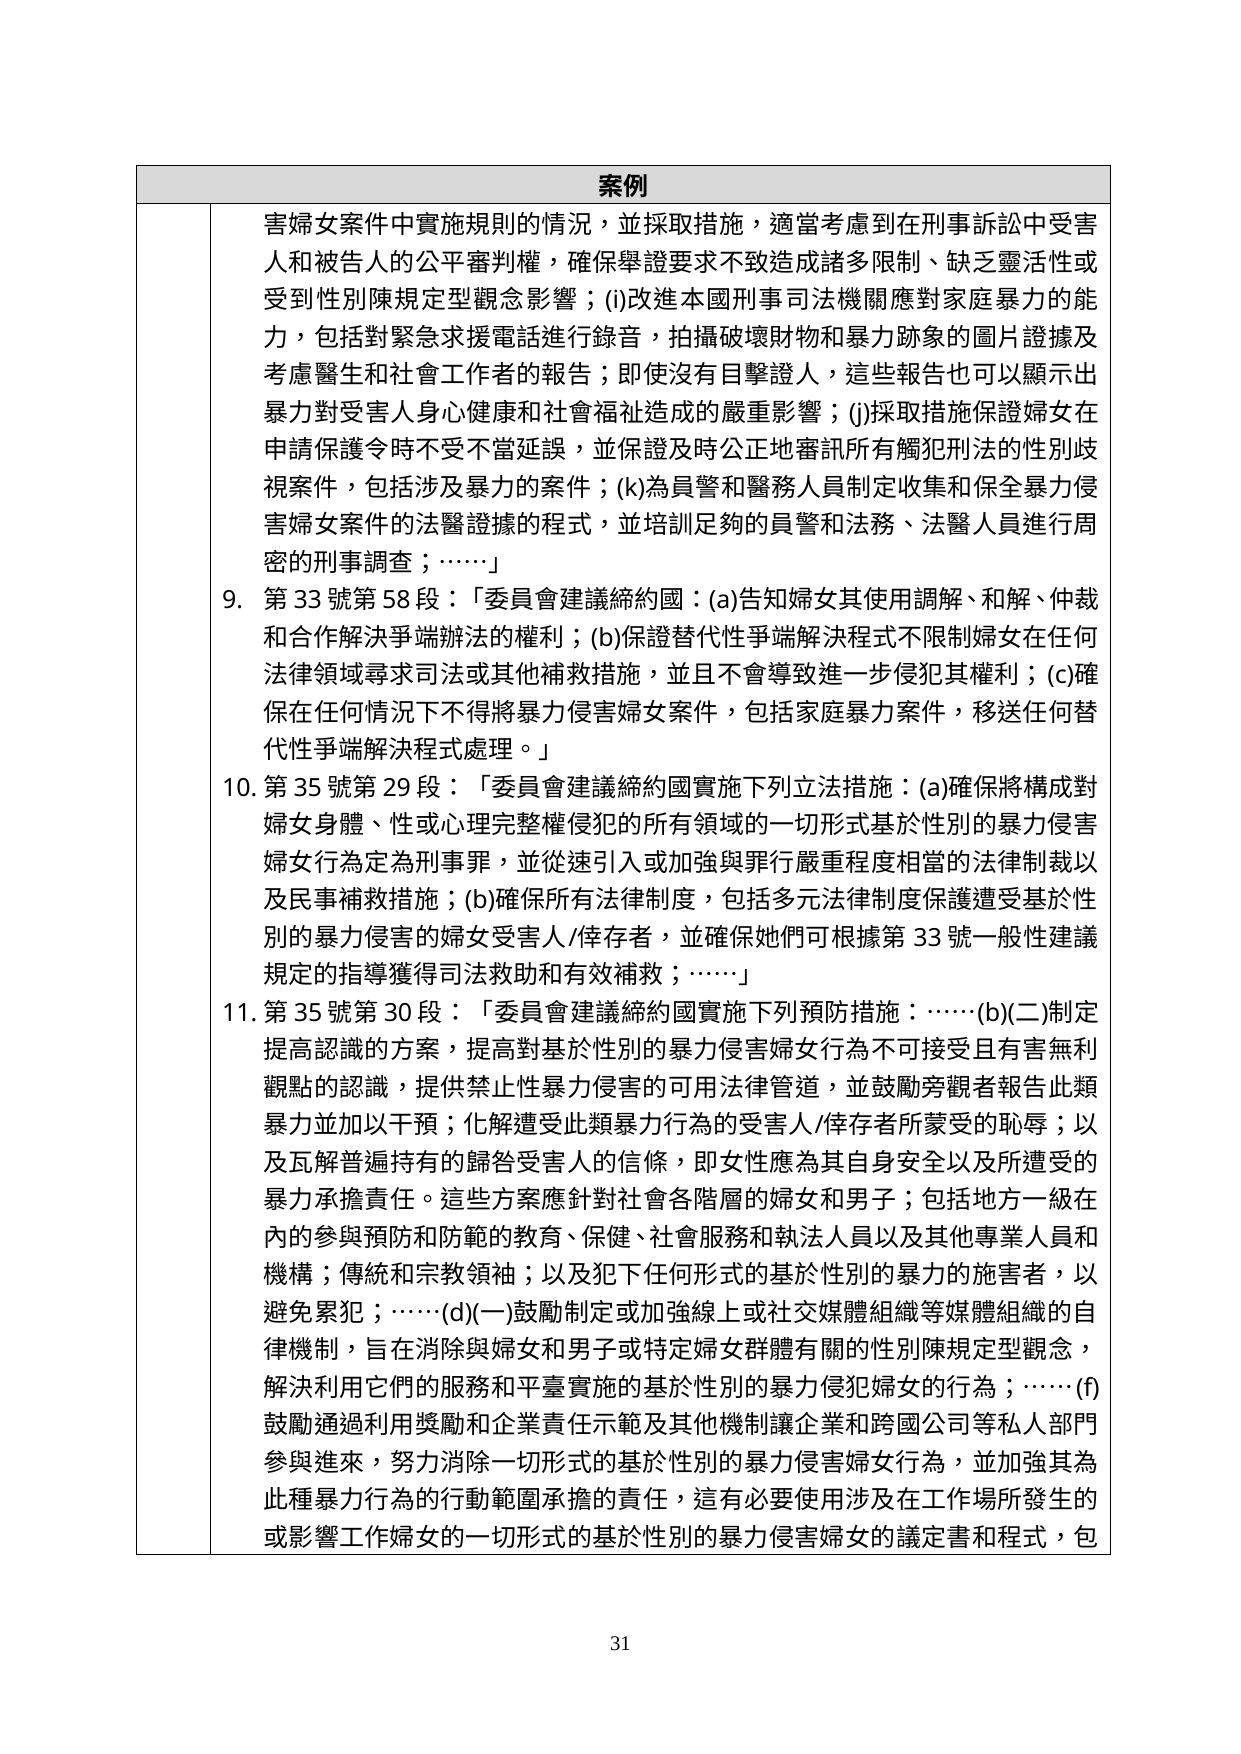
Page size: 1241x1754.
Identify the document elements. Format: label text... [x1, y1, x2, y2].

table_cell 害婦女案件中實施規則的情況，並採取措施，適當考慮到在刑事訴訟中受害人和被告人的公平審判權，確保舉證要求不致造成諸多限制、缺乏靈活性或受到性別陳規定型觀念影響；(i)改進本國刑事司法機關應對家庭暴力的能力，包括對緊急求援電話進行錄音，拍攝破壞財物和暴力跡象的圖片證據及考慮醫生和社會工作者的報告；即使沒有目擊證人，這些報告也可以顯示出暴力對受害人身心健康和社會福祉造成的嚴重影響；(j)採取措施保證婦女在申請保護令時不受不當延誤，並保證及時公正地審訊所有觸犯刑法的性別歧視案件，包括涉及暴力的案件；(k)為員警和醫務人員制定收集和保全暴力侵害婦女案件的法醫證據的程式，並培訓足夠的員警和法務、法醫人員進行周密的刑事調查；……」 第33號第58段：「委員會建議締約國：(a)告知婦女其使用調解、和解、仲裁和合作解決爭端辦法的權利；(b)保證替代性爭端解決程式不限制婦女在任何法律領域尋求司法或其他補救措施，並且不會導致進一步侵犯其權利；(c)確保在任何情況下不得將暴力侵害婦女案件，包括家庭暴力案件，移送任何替代性爭端解決程式處理。」 第35號第29段：「委員會建議締約國實施下列立法措施：(a)確保將構成對婦女身體、性或心理完整權侵犯的所有領域的一切形式基於性別的暴力侵害婦女行為定為刑事罪，並從速引入或加強與罪行嚴重程度相當的法律制裁以及民事補救措施；(b)確保所有法律制度，包括多元法律制度保護遭受基於性別的暴力侵害的婦女受害人/倖存者，並確保她們可根據第33號一般性建議規定的指導獲得司法救助和有效補救；……」 第35號第30段：「委員會建議締約國實施下列預防措施：……(b)(二)制定提高認識的方案，提高對基於性別的暴力侵害婦女行為不可接受且有害無利觀點的認識，提供禁止性暴力侵害的可用法律管道，並鼓勵旁觀者報告此類暴力並加以干預；化解遭受此類暴力行為的受害人/倖存者所蒙受的恥辱；以及瓦解普遍持有的歸咎受害人的信條，即女性應為其自身安全以及所遭受的暴力承擔責任。這些方案應針對社會各階層的婦女和男子；包括地方一級在內的參與預防和防範的教育、保健、社會服務和執法人員以及其他專業人員和機構；傳統和宗教領袖；以及犯下任何形式的基於性別的暴力的施害者，以避免累犯；……(d)(一)鼓勵制定或加強線上或社交媒體組織等媒體組織的自律機制，旨在消除與婦女和男子或特定婦女群體有關的性別陳規定型觀念，解決利用它們的服務和平臺實施的基於性別的暴力侵犯婦女的行為；……(f)鼓勵通過利用獎勵和企業責任示範及其他機制讓企業和跨國公司等私人部門參與進來，努力消除一切形式的基於性別的暴力侵害婦女行為，並加強其為此種暴力行為的行動範圍承擔的責任，這有必要使用涉及在工作場所發生的或影響工作婦女的一切形式的基於性別的暴力侵害婦女的議定書和程式，包 [211, 204, 1110, 1554]
table_header 案例 [137, 166, 1110, 203]
table_cell [137, 204, 210, 1554]
